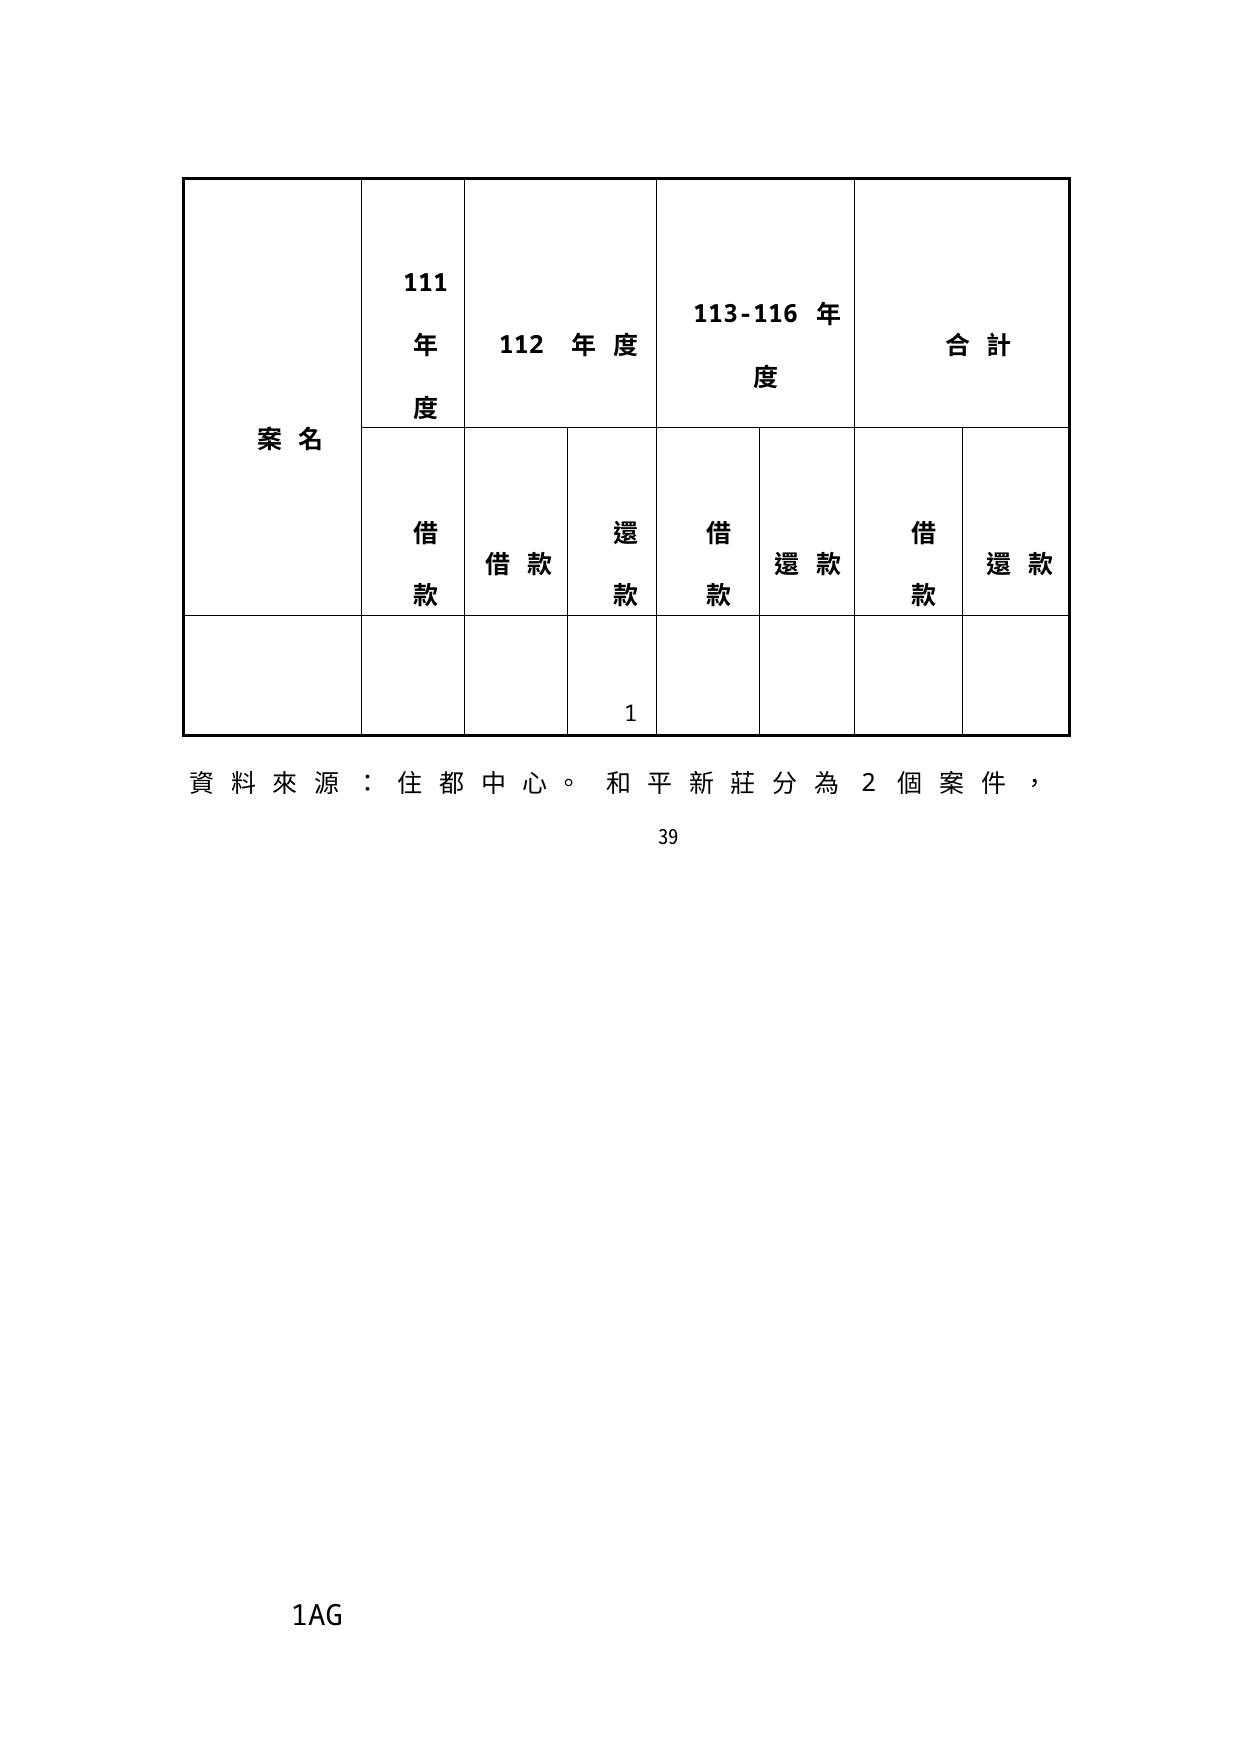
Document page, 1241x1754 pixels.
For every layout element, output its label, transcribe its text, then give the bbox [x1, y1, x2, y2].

table_header 合計 [855, 180, 1068, 427]
table_cell [657, 616, 759, 733]
table_cell 還款 [963, 428, 1068, 615]
table_cell 借款 [657, 428, 759, 615]
table_header 111年度 [362, 180, 464, 427]
table_cell [185, 616, 361, 733]
table_cell 1 [568, 616, 656, 733]
table_cell [760, 616, 854, 733]
table_cell 還款 [760, 428, 854, 615]
table_cell [465, 616, 567, 733]
table_header 112年度 [465, 180, 656, 427]
table_header 案名 [185, 180, 361, 615]
table_cell 借款 [362, 428, 464, 615]
table_cell [855, 616, 962, 733]
table_cell 借款 [465, 428, 567, 615]
table_cell 借款 [855, 428, 962, 615]
table_header 113-116年度 [657, 180, 854, 427]
table_cell 還款 [568, 428, 656, 615]
table_cell [963, 616, 1068, 733]
table_cell [362, 616, 464, 733]
text 資料來源：住都中心。和平新莊分為2個案件， [181, 740, 1056, 802]
